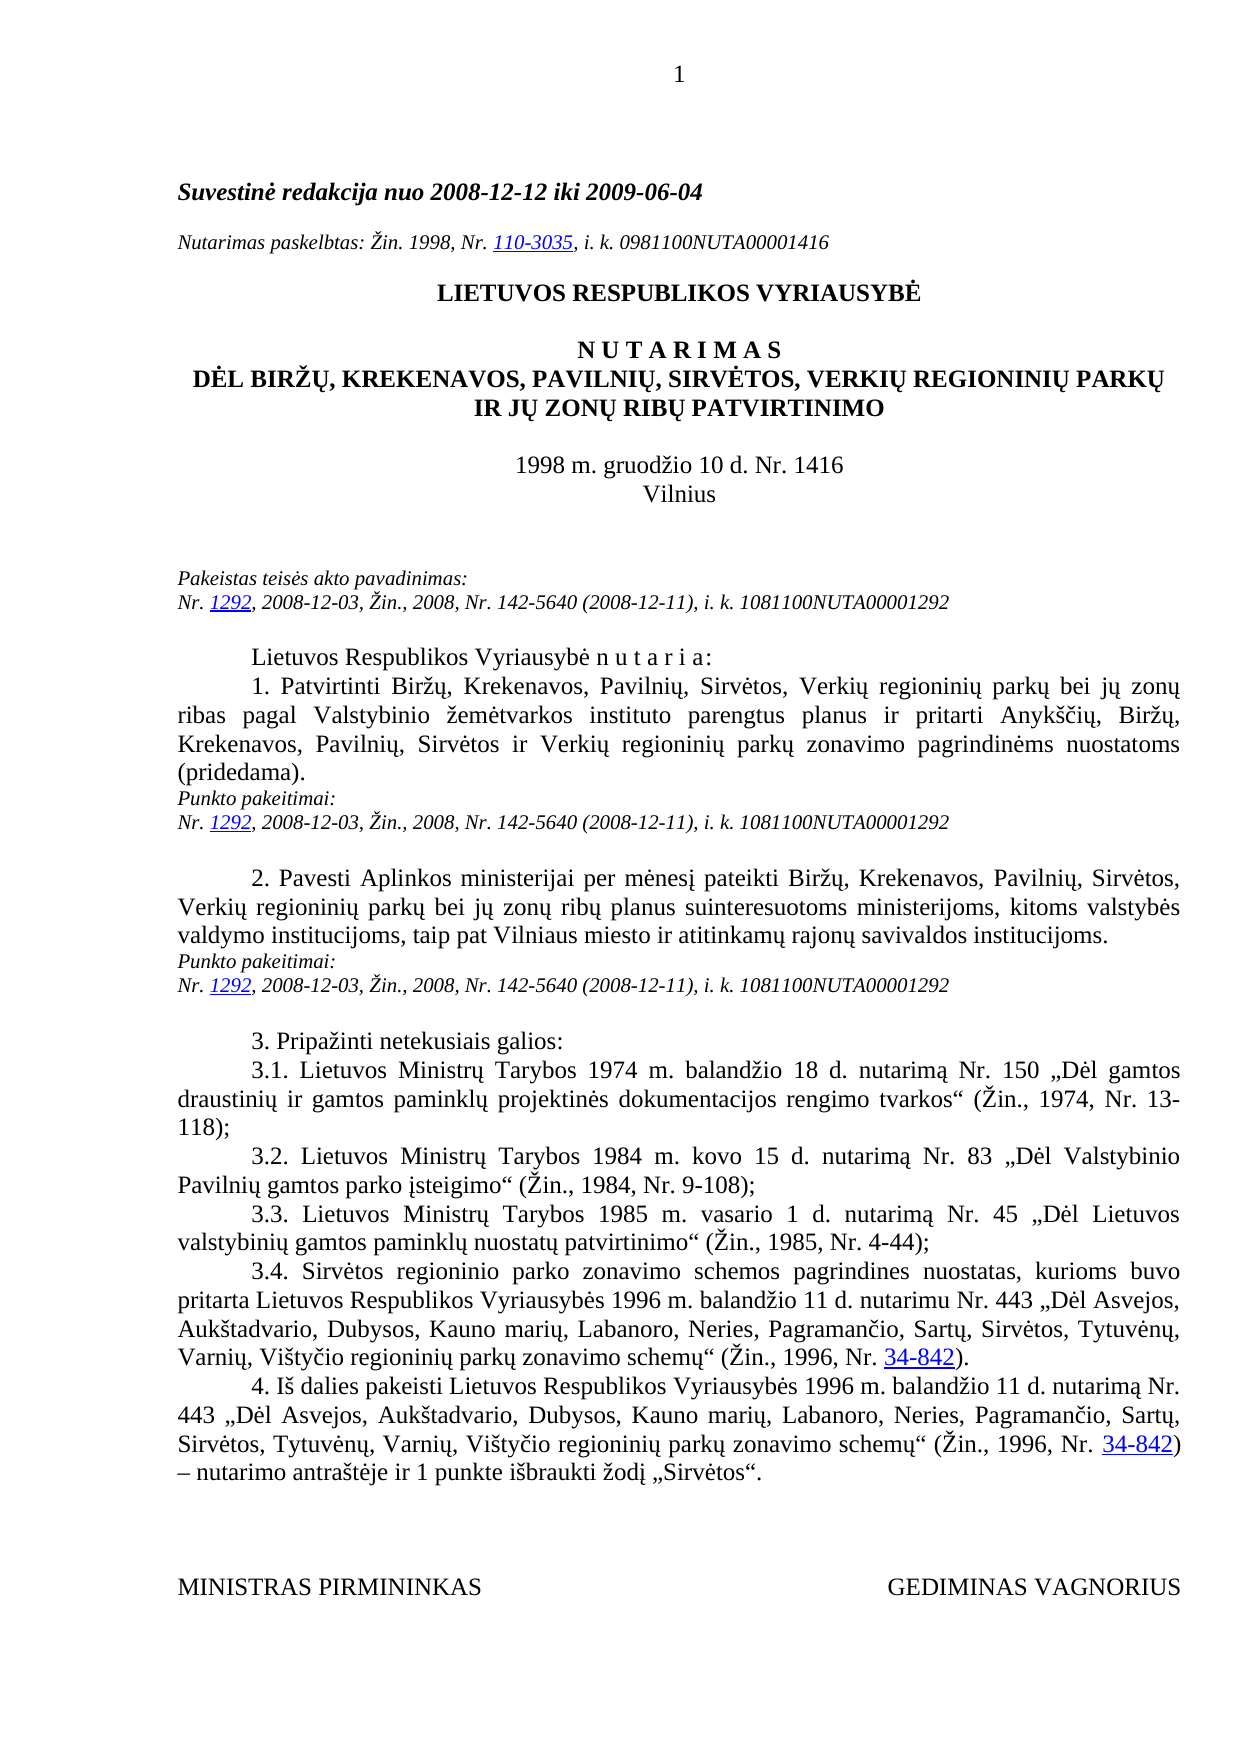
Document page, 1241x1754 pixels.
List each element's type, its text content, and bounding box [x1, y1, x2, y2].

text 2. Pavesti Aplinkos ministerijai per mėnesį pateikti Biržų, Krekenavos, Pavilnių, Sirvėtos, Verkių regioninių parkų bei jų zonų ribų planus suinteresuotoms ministerijoms, kitoms valstybės valdymo institucijoms, taip pat Vilniaus miesto ir atitinkamų rajonų savivaldos institucijoms. [177, 863, 1181, 949]
text 1998 m. gruodžio 10 d. Nr. 1416 [177, 451, 1181, 479]
text 3.2. Lietuvos Ministrų Tarybos 1984 m. kovo 15 d. nutarimą Nr. 83 „Dėl Valstybinio Pavilnių gamtos parko įsteigimo“ (Žin., 1984, Nr. 9-108); [177, 1141, 1181, 1199]
text Nr. 1292, 2008-12-03, Žin., 2008, Nr. 142-5640 (2008-12-11), i. k. 1081100NUTA00001292 [177, 810, 1181, 834]
text Nr. 1292, 2008-12-03, Žin., 2008, Nr. 142-5640 (2008-12-11), i. k. 1081100NUTA00001292 [177, 973, 1181, 997]
text Nr. 1292, 2008-12-03, Žin., 2008, Nr. 142-5640 (2008-12-11), i. k. 1081100NUTA00001292 [177, 590, 1181, 614]
text Vilnius [177, 479, 1181, 508]
text 1. Patvirtinti Biržų, Krekenavos, Pavilnių, Sirvėtos, Verkių regioninių parkų bei jų zonų ribas pagal Valstybinio žemėtvarkos instituto parengtus planus ir pritarti Anykščių, Biržų, Krekenavos, Pavilnių, Sirvėtos ir Verkių regioninių parkų zonavimo pagrindinėms nuostatoms (pridedama). [177, 671, 1181, 786]
text LIETUVOS RESPUBLIKOS VYRIAUSYBĖ [177, 278, 1181, 307]
text Suvestinė redakcija nuo 2008-12-12 iki 2009-06-04 [177, 177, 1181, 206]
text 3.3. Lietuvos Ministrų Tarybos 1985 m. vasario 1 d. nutarimą Nr. 45 „Dėl Lietuvos valstybinių gamtos paminklų nuostatų patvirtinimo“ (Žin., 1985, Nr. 4-44); [177, 1199, 1181, 1256]
text DĖL BIRŽŲ, KREKENAVOS, PAVILNIŲ, SIRVĖTOS, VERKIŲ REGIONINIŲ PARKŲ IR JŲ ZONŲ RIBŲ PATVIRTINIMO [177, 364, 1181, 422]
text 3.4. Sirvėtos regioninio parko zonavimo schemos pagrindines nuostatas, kurioms buvo pritarta Lietuvos Respublikos Vyriausybės 1996 m. balandžio 11 d. nutarimu Nr. 443 „Dėl Asvejos, Aukštadvario, Dubysos, Kauno marių, Labanoro, Neries, Pagramančio, Sartų, Sirvėtos, Tytuvėnų, Varnių, Vištyčio regioninių parkų zonavimo schemų“ (Žin., 1996, Nr. 34-842). [177, 1256, 1181, 1371]
text Ministras Pirmininkas Gediminas Vagnorius [177, 1572, 1181, 1601]
text N U T A R I M A S [177, 336, 1181, 364]
text Lietuvos Respublikos Vyriausybė nutaria: [177, 642, 1181, 671]
text Pakeistas teisės akto pavadinimas: [177, 566, 1181, 590]
text 3. Pripažinti netekusiais galios: [177, 1026, 1181, 1055]
text 4. Iš dalies pakeisti Lietuvos Respublikos Vyriausybės 1996 m. balandžio 11 d. nutarimą Nr. 443 „Dėl Asvejos, Aukštadvario, Dubysos, Kauno marių, Labanoro, Neries, Pagramančio, Sartų, Sirvėtos, Tytuvėnų, Varnių, Vištyčio regioninių parkų zonavimo schemų“ (Žin., 1996, Nr. 34-842) – nutarimo antraštėje ir 1 punkte išbraukti žodį „Sirvėtos“. [177, 1371, 1181, 1486]
text Punkto pakeitimai: [177, 949, 1181, 973]
text Punkto pakeitimai: [177, 786, 1181, 810]
text 3.1. Lietuvos Ministrų Tarybos 1974 m. balandžio 18 d. nutarimą Nr. 150 „Dėl gamtos draustinių ir gamtos paminklų projektinės dokumentacijos rengimo tvarkos“ (Žin., 1974, Nr. 13-118); [177, 1055, 1181, 1141]
text Nutarimas paskelbtas: Žin. 1998, Nr. 110-3035, i. k. 0981100NUTA00001416 [177, 230, 1181, 254]
